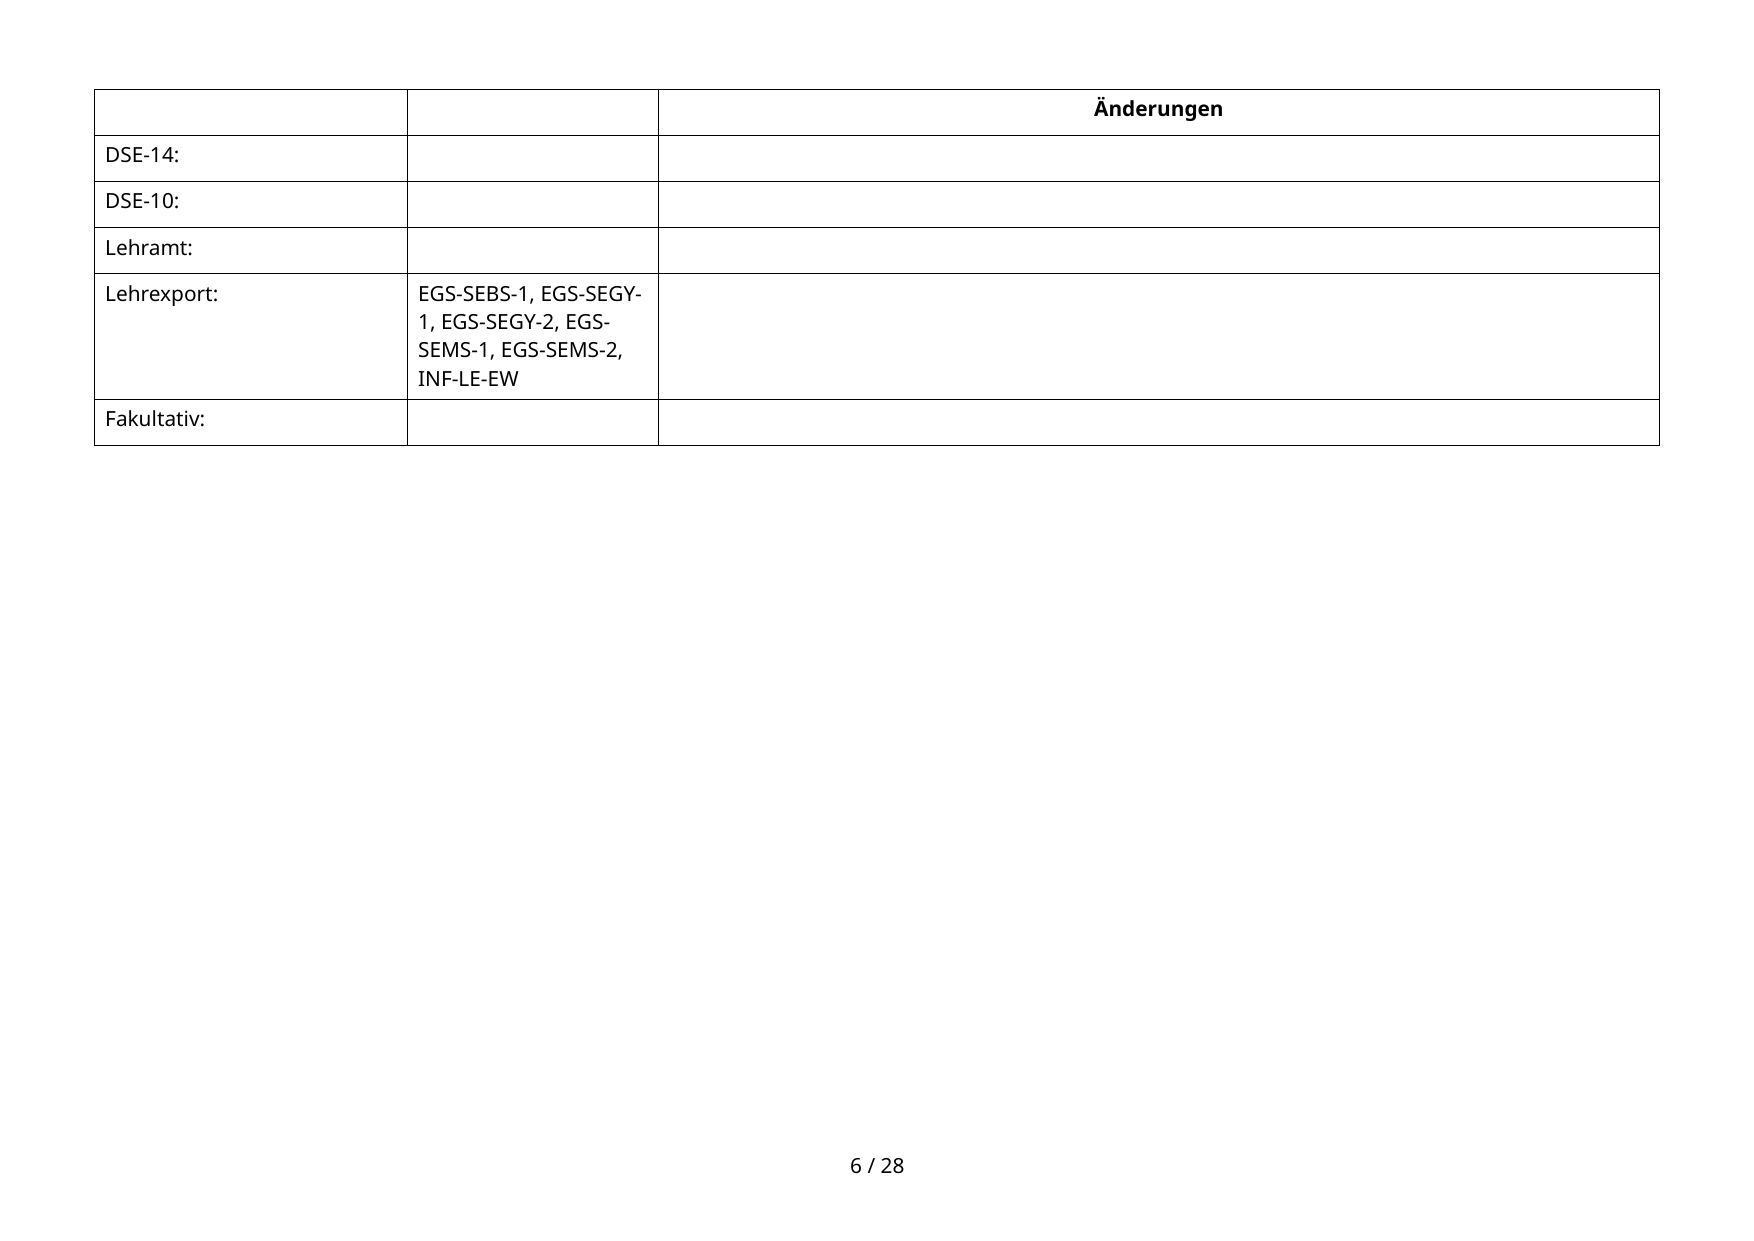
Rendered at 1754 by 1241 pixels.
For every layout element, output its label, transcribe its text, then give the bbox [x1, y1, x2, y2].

table_header Änderungen [659, 90, 1659, 134]
table_header [408, 90, 658, 134]
table_cell EGS-SEBS-1, EGS-SEGY-1, EGS-SEGY-2, EGS-SEMS-1, EGS-SEMS-2, INF-LE-EW [408, 274, 658, 398]
table_cell Lehramt: [95, 228, 407, 273]
table_cell Fakultativ: [95, 400, 407, 444]
table_cell [659, 400, 1659, 444]
table_header [95, 90, 407, 134]
table_cell Lehrexport: [95, 274, 407, 398]
table_cell [408, 400, 658, 444]
table_cell DSE-14: [95, 136, 407, 181]
table_cell [659, 228, 1659, 273]
table_cell [408, 228, 658, 273]
table_cell [659, 274, 1659, 398]
table_cell [408, 182, 658, 227]
table_cell [659, 182, 1659, 227]
table_cell [408, 136, 658, 181]
table_cell DSE-10: [95, 182, 407, 227]
table_cell [659, 136, 1659, 181]
